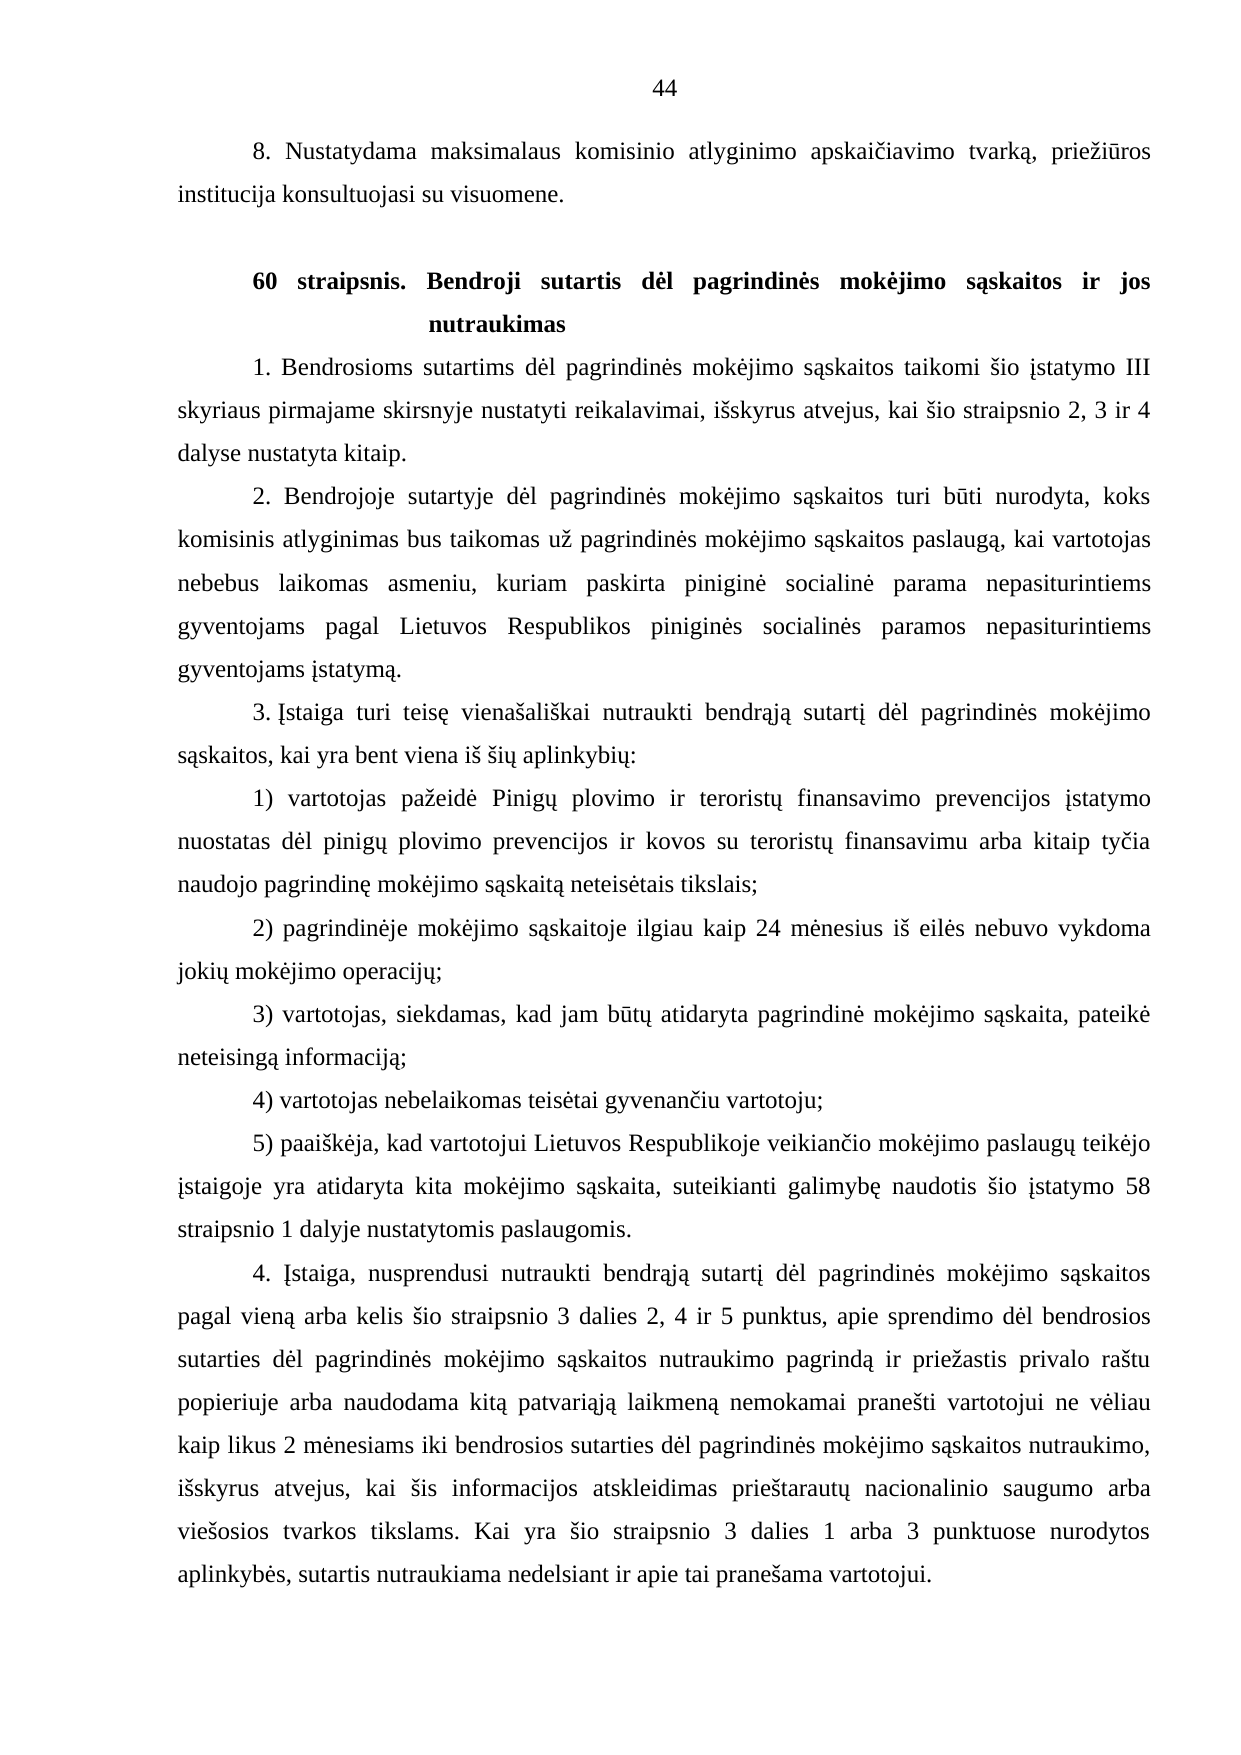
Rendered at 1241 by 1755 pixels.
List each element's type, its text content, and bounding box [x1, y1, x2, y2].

text 8. Nustatydama maksimalaus komisinio atlyginimo apskaičiavimo tvarką, priežiūros institucija konsultuojasi su visuomene. [177, 136, 1152, 208]
text 4. Įstaiga, nusprendusi nutraukti bendrąją sutartį dėl pagrindinės mokėjimo sąskaitos pagal vieną arba kelis šio straipsnio 3 dalies 2, 4 ir 5 punktus, apie sprendimo dėl bendrosios sutarties dėl pagrindinės mokėjimo sąskaitos nutraukimo pagrindą ir priežastis privalo raštu popieriuje arba naudodama kitą patvariąją laikmeną nemokamai pranešti vartotojui ne vėliau kaip likus 2 mėnesiams iki bendrosios sutarties dėl pagrindinės mokėjimo sąskaitos nutraukimo, išskyrus atvejus, kai šis informacijos atskleidimas prieštarautų nacionalinio saugumo arba viešosios tvarkos tikslams. Kai yra šio straipsnio 3 dalies 1 arba 3 punktuose nurodytos aplinkybės, sutartis nutraukiama nedelsiant ir apie tai pranešama vartotojui. [177, 1258, 1152, 1588]
text 5) paaiškėja, kad vartotojui Lietuvos Respublikoje veikiančio mokėjimo paslaugų teikėjo įstaigoje yra atidaryta kita mokėjimo sąskaita, suteikianti galimybę naudotis šio įstatymo 58 straipsnio 1 dalyje nustatytomis paslaugomis. [177, 1128, 1152, 1243]
text 1. Bendrosioms sutartims dėl pagrindinės mokėjimo sąskaitos taikomi šio įstatymo III skyriaus pirmajame skirsnyje nustatyti reikalavimai, išskyrus atvejus, kai šio straipsnio 2, 3 ir 4 dalyse nustatyta kitaip. [177, 352, 1152, 467]
text 4) vartotojas nebelaikomas teisėtai gyvenančiu vartotoju; [177, 1085, 1152, 1114]
text 2) pagrindinėje mokėjimo sąskaitoje ilgiau kaip 24 mėnesius iš eilės nebuvo vykdoma jokių mokėjimo operacijų; [177, 913, 1152, 984]
text 1) vartotojas pažeidė Pinigų plovimo ir teroristų finansavimo prevencijos įstatymo nuostatas dėl pinigų plovimo prevencijos ir kovos su teroristų finansavimu arba kitaip tyčia naudojo pagrindinę mokėjimo sąskaitą neteisėtais tikslais; [177, 783, 1152, 898]
text 60 straipsnis. Bendroji sutartis dėl pagrindinės mokėjimo sąskaitos ir jos nutraukimas [252, 266, 1152, 338]
text 3. Įstaiga turi teisę vienašališkai nutraukti bendrąją sutartį dėl pagrindinės mokėjimo sąskaitos, kai yra bent viena iš šių aplinkybių: [177, 697, 1152, 769]
text 3) vartotojas, siekdamas, kad jam būtų atidaryta pagrindinė mokėjimo sąskaita, pateikė neteisingą informaciją; [177, 999, 1152, 1071]
text 2. Bendrojoje sutartyje dėl pagrindinės mokėjimo sąskaitos turi būti nurodyta, koks komisinis atlyginimas bus taikomas už pagrindinės mokėjimo sąskaitos paslaugą, kai vartotojas nebebus laikomas asmeniu, kuriam paskirta piniginė socialinė parama nepasiturintiems gyventojams pagal Lietuvos Respublikos piniginės socialinės paramos nepasiturintiems gyventojams įstatymą. [177, 481, 1152, 683]
